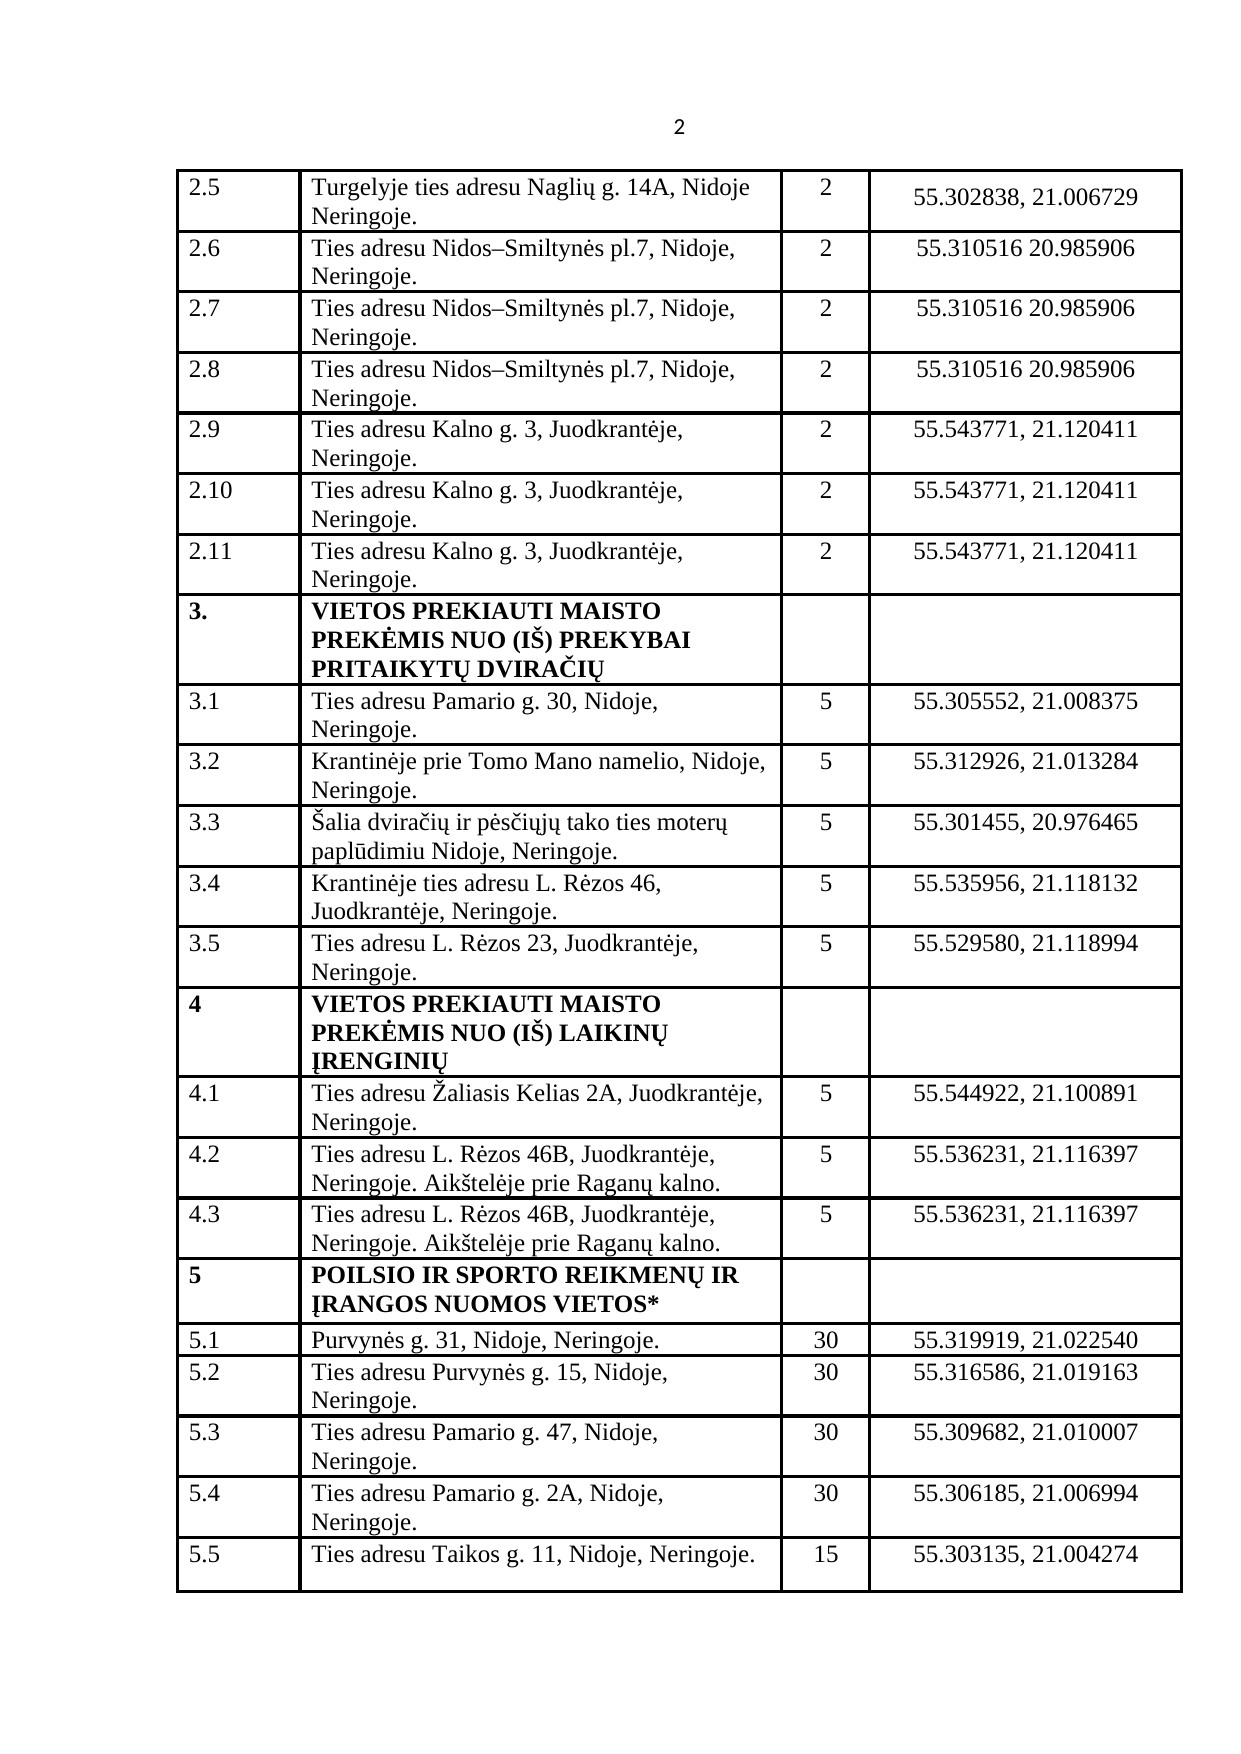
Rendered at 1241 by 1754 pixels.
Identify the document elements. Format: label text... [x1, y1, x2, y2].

table_cell 55.301455, 20.976465 [871, 807, 1180, 864]
table_cell 5 [783, 1078, 868, 1136]
table_cell 55.310516 20.985906 [871, 354, 1180, 411]
table_cell 2 [783, 233, 868, 290]
table_cell [783, 1260, 868, 1322]
table_cell 2.8 [179, 354, 298, 411]
table_cell Ties adresu Kalno g. 3, Juodkrantėje, Neringoje. [302, 415, 780, 472]
table_cell 5.3 [179, 1418, 298, 1475]
table_cell 55.309682, 21.010007 [871, 1418, 1180, 1475]
table_cell 55.310516 20.985906 [871, 233, 1180, 290]
table_cell 5.5 [179, 1539, 298, 1590]
table_cell 2.10 [179, 475, 298, 533]
table_cell 5.1 [179, 1325, 298, 1354]
table_cell 55.536231, 21.116397 [871, 1200, 1180, 1257]
table_cell Šalia dviračių ir pėsčiųjų tako ties moterų paplūdimiu Nidoje, Neringoje. [302, 807, 780, 864]
table_cell 4.2 [179, 1139, 298, 1196]
table_cell Ties adresu Nidos–Smiltynės pl.7, Nidoje, Neringoje. [302, 293, 780, 351]
table_cell 2.11 [179, 536, 298, 593]
table_cell [871, 1260, 1180, 1322]
table_cell 2 [783, 475, 868, 533]
table_cell 5 [783, 686, 868, 743]
table_cell 5 [783, 807, 868, 864]
table_cell Ties adresu Pamario g. 2A, Nidoje, Neringoje. [302, 1478, 780, 1536]
table_cell [783, 989, 868, 1075]
table_cell 3.4 [179, 868, 298, 925]
table_cell 55.543771, 21.120411 [871, 475, 1180, 533]
table_cell VIETOS PREKIAUTI MAISTO PREKĖMIS NUO (IŠ) PREKYBAI PRITAIKYTŲ DVIRAČIŲ [302, 596, 780, 683]
table_cell Ties adresu Nidos–Smiltynės pl.7, Nidoje, Neringoje. [302, 354, 780, 411]
table_cell Ties adresu Pamario g. 47, Nidoje, Neringoje. [302, 1418, 780, 1475]
table_cell Purvynės g. 31, Nidoje, Neringoje. [302, 1325, 780, 1354]
table_cell 55.310516 20.985906 [871, 293, 1180, 351]
table_cell 2 [783, 415, 868, 472]
table_cell 5 [783, 928, 868, 986]
table_cell 5 [783, 746, 868, 804]
table_cell 55.316586, 21.019163 [871, 1357, 1180, 1414]
table_cell 55.544922, 21.100891 [871, 1078, 1180, 1136]
table_cell 55.302838, 21.006729 [871, 172, 1180, 229]
table_cell 2 [783, 536, 868, 593]
table_cell 5 [179, 1260, 298, 1322]
table_cell 55.529580, 21.118994 [871, 928, 1180, 986]
table_cell 55.303135, 21.004274 [871, 1539, 1180, 1590]
table_cell Ties adresu L. Rėzos 23, Juodkrantėje, Neringoje. [302, 928, 780, 986]
table_cell 30 [783, 1418, 868, 1475]
table_cell 3.3 [179, 807, 298, 864]
table_cell [871, 596, 1180, 683]
table_cell Ties adresu Kalno g. 3, Juodkrantėje, Neringoje. [302, 475, 780, 533]
table_cell 3. [179, 596, 298, 683]
table_cell Krantinėje ties adresu L. Rėzos 46, Juodkrantėje, Neringoje. [302, 868, 780, 925]
table_cell Krantinėje prie Tomo Mano namelio, Nidoje, Neringoje. [302, 746, 780, 804]
table_cell 3.2 [179, 746, 298, 804]
table_cell 30 [783, 1325, 868, 1354]
table_cell 5 [783, 1139, 868, 1196]
table_cell 55.319919, 21.022540 [871, 1325, 1180, 1354]
table_cell Ties adresu Nidos–Smiltynės pl.7, Nidoje, Neringoje. [302, 233, 780, 290]
table_cell 55.535956, 21.118132 [871, 868, 1180, 925]
table_cell 30 [783, 1357, 868, 1414]
table_cell 4 [179, 989, 298, 1075]
table_cell Turgelyje ties adresu Naglių g. 14A, Nidoje Neringoje. [302, 172, 780, 229]
table_cell 3.5 [179, 928, 298, 986]
table_cell 2 [783, 354, 868, 411]
table_cell Ties adresu Žaliasis Kelias 2A, Juodkrantėje, Neringoje. [302, 1078, 780, 1136]
table_cell VIETOS PREKIAUTI MAISTO PREKĖMIS NUO (IŠ) LAIKINŲ ĮRENGINIŲ [302, 989, 780, 1075]
table_cell POILSIO IR SPORTO REIKMENŲ IR ĮRANGOS NUOMOS VIETOS* [302, 1260, 780, 1322]
table_cell 2.6 [179, 233, 298, 290]
table_cell Ties adresu L. Rėzos 46B, Juodkrantėje, Neringoje. Aikštelėje prie Raganų kalno. [302, 1139, 780, 1196]
table_cell 55.312926, 21.013284 [871, 746, 1180, 804]
table_cell 55.543771, 21.120411 [871, 536, 1180, 593]
table_cell 4.1 [179, 1078, 298, 1136]
table_cell 55.306185, 21.006994 [871, 1478, 1180, 1536]
table_cell 3.1 [179, 686, 298, 743]
table_cell 4.3 [179, 1200, 298, 1257]
table_cell 55.305552, 21.008375 [871, 686, 1180, 743]
table_cell [871, 989, 1180, 1075]
table_cell 2.5 [179, 172, 298, 229]
table_cell 5.2 [179, 1357, 298, 1414]
table_cell Ties adresu Kalno g. 3, Juodkrantėje, Neringoje. [302, 536, 780, 593]
table_cell Ties adresu Pamario g. 30, Nidoje, Neringoje. [302, 686, 780, 743]
table_cell [783, 596, 868, 683]
table_cell 2.9 [179, 415, 298, 472]
table_cell 5 [783, 1200, 868, 1257]
table_cell 55.536231, 21.116397 [871, 1139, 1180, 1196]
table_cell Ties adresu Purvynės g. 15, Nidoje, Neringoje. [302, 1357, 780, 1414]
table_cell 2 [783, 293, 868, 351]
table_cell 2.7 [179, 293, 298, 351]
table_cell Ties adresu Taikos g. 11, Nidoje, Neringoje. [302, 1539, 780, 1590]
table_cell 5.4 [179, 1478, 298, 1536]
table_cell 5 [783, 868, 868, 925]
table_cell 15 [783, 1539, 868, 1590]
table_cell 2 [783, 172, 868, 229]
table_cell 55.543771, 21.120411 [871, 415, 1180, 472]
table_cell Ties adresu L. Rėzos 46B, Juodkrantėje, Neringoje. Aikštelėje prie Raganų kalno. [302, 1200, 780, 1257]
table_cell 30 [783, 1478, 868, 1536]
